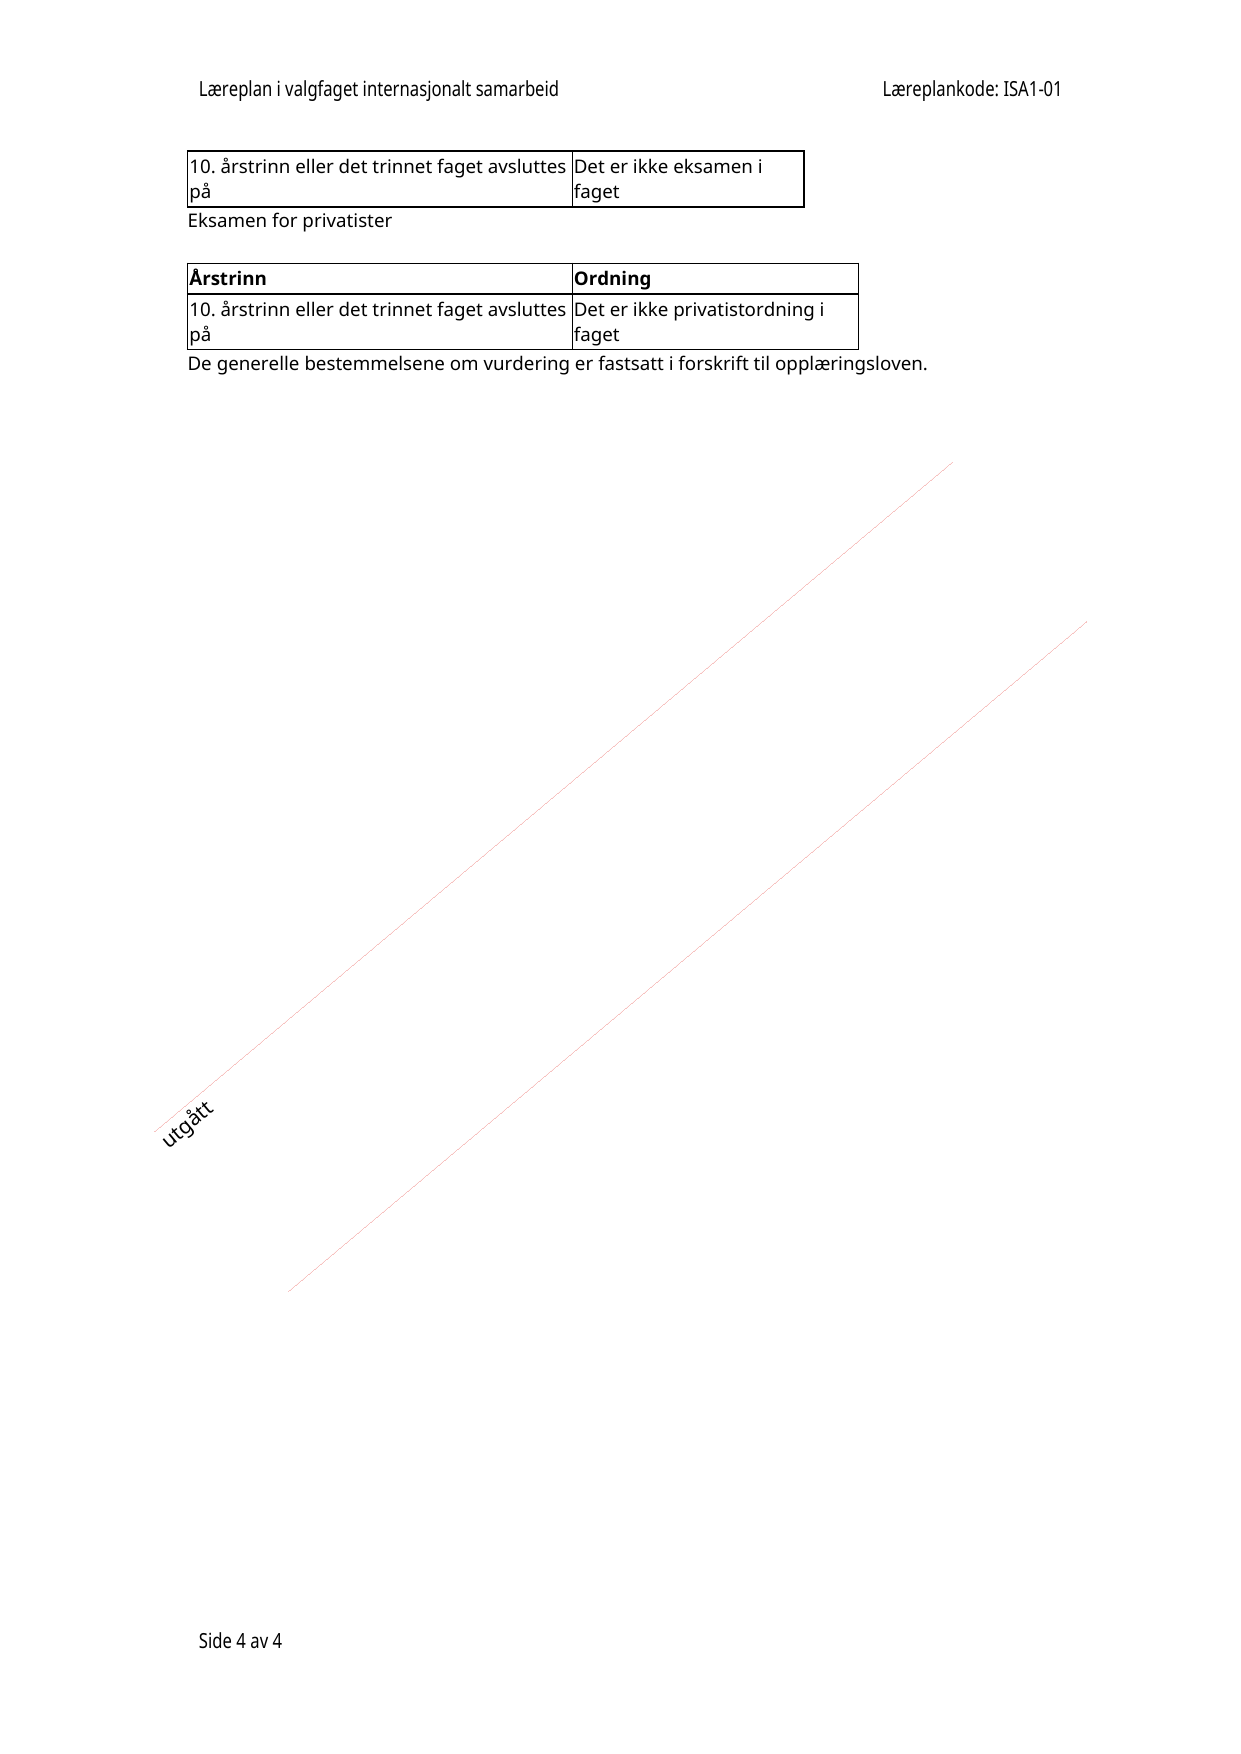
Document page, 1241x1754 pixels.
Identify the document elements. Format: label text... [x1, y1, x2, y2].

text Eksamen for privatister [392, 208, 1053, 233]
text De generelle bestemmelsene om vurdering er fastsatt i forskrift til opplæringsloven. [928, 351, 1053, 376]
